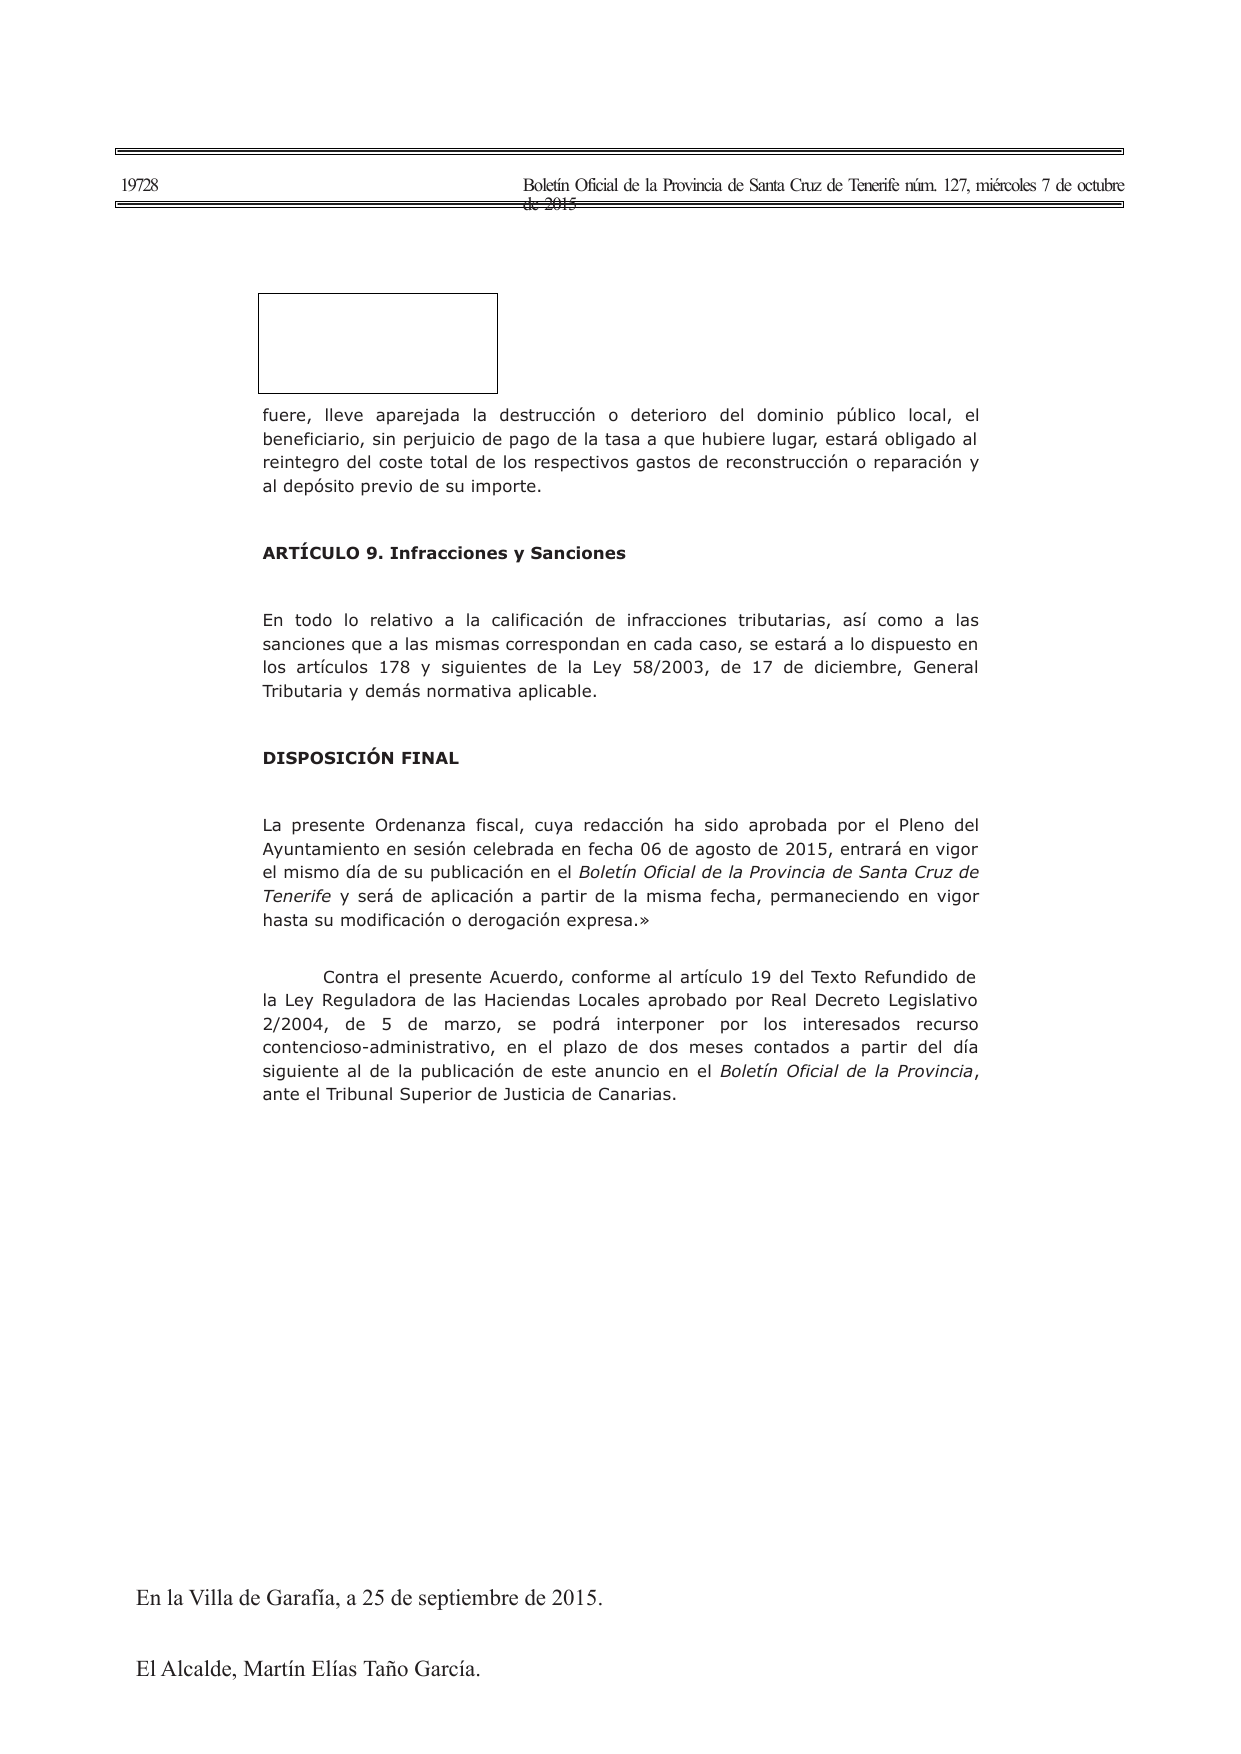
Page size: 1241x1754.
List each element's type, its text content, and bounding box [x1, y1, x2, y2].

text Tenerife y será de aplicación a partir de la misma fecha, permaneciendo en vigor [262, 886, 1005, 906]
text Contra el presente Acuerdo, conforme al artículo 19 del Texto Refundido de [323, 967, 1004, 987]
text El Alcalde, Martín Elías Taño García. [136, 1658, 509, 1681]
text la Ley Reguladora de las Haciendas Locales aprobado por Real Decreto Legislativo [262, 990, 1004, 1011]
text al depósito previo de su importe. [262, 476, 1005, 496]
text contencioso-administrativo, en el plazo de dos meses contados a partir del día [262, 1038, 1004, 1058]
text fuere, lleve aparejada la destrucción o deterioro del dominio público local, el [262, 405, 1005, 426]
text sanciones que a las mismas correspondan en cada caso, se estará a lo dispuesto en [262, 634, 1004, 654]
text ARTÍCULO 9. Infracciones y Sanciones [262, 544, 651, 564]
text En todo lo relativo a la calificación de infracciones tributarias, así como a las [262, 611, 1004, 631]
text hasta su modificación o derogación expresa.» [262, 910, 1005, 930]
text beneficiario, sin perjuicio de pago de la tasa a que hubiere lugar, estará obligado al [262, 429, 1005, 449]
text reintegro del coste total de los respectivos gastos de reconstrucción o reparación y [262, 453, 1005, 473]
text ante el Tribunal Superior de Justicia de Canarias. [262, 1084, 1004, 1105]
text Boletín Oficial de la Provincia de Santa Cruz de Tenerife núm. 127, miércoles 7 de octubre de 2015 [523, 176, 1143, 214]
picture [116, 202, 523, 207]
text los artículos 178 y siguientes de la Ley 58/2003, de 17 de diciembre, General [262, 658, 1004, 678]
text 9728 [127, 176, 182, 195]
text En la Villa de Garafía, a 25 de septiembre de 2015. [136, 1587, 630, 1610]
text 2 [262, 1014, 273, 1034]
text el mismo día de su publicación en el Boletín Oficial de la Provincia de Santa Cruz de [262, 863, 1005, 883]
text La presente Ordenanza fiscal, cuya redacción ha sido aprobada por el Pleno del [262, 816, 1005, 836]
text Tributaria y demás normativa aplicable. [262, 681, 1004, 701]
text /2004, de 5 de marzo, se podrá interponer por los interesados recurso [273, 1014, 1004, 1034]
text DISPOSICIÓN FINAL [262, 748, 484, 768]
text 1 [120, 176, 127, 195]
picture [116, 149, 1123, 154]
text siguiente al de la publicación de este anuncio en el Boletín Oficial de la Provincia, [262, 1061, 1004, 1081]
text Ayuntamiento en sesión celebrada en fecha 06 de agosto de 2015, entrará en vigor [262, 839, 1005, 859]
picture [259, 294, 497, 393]
